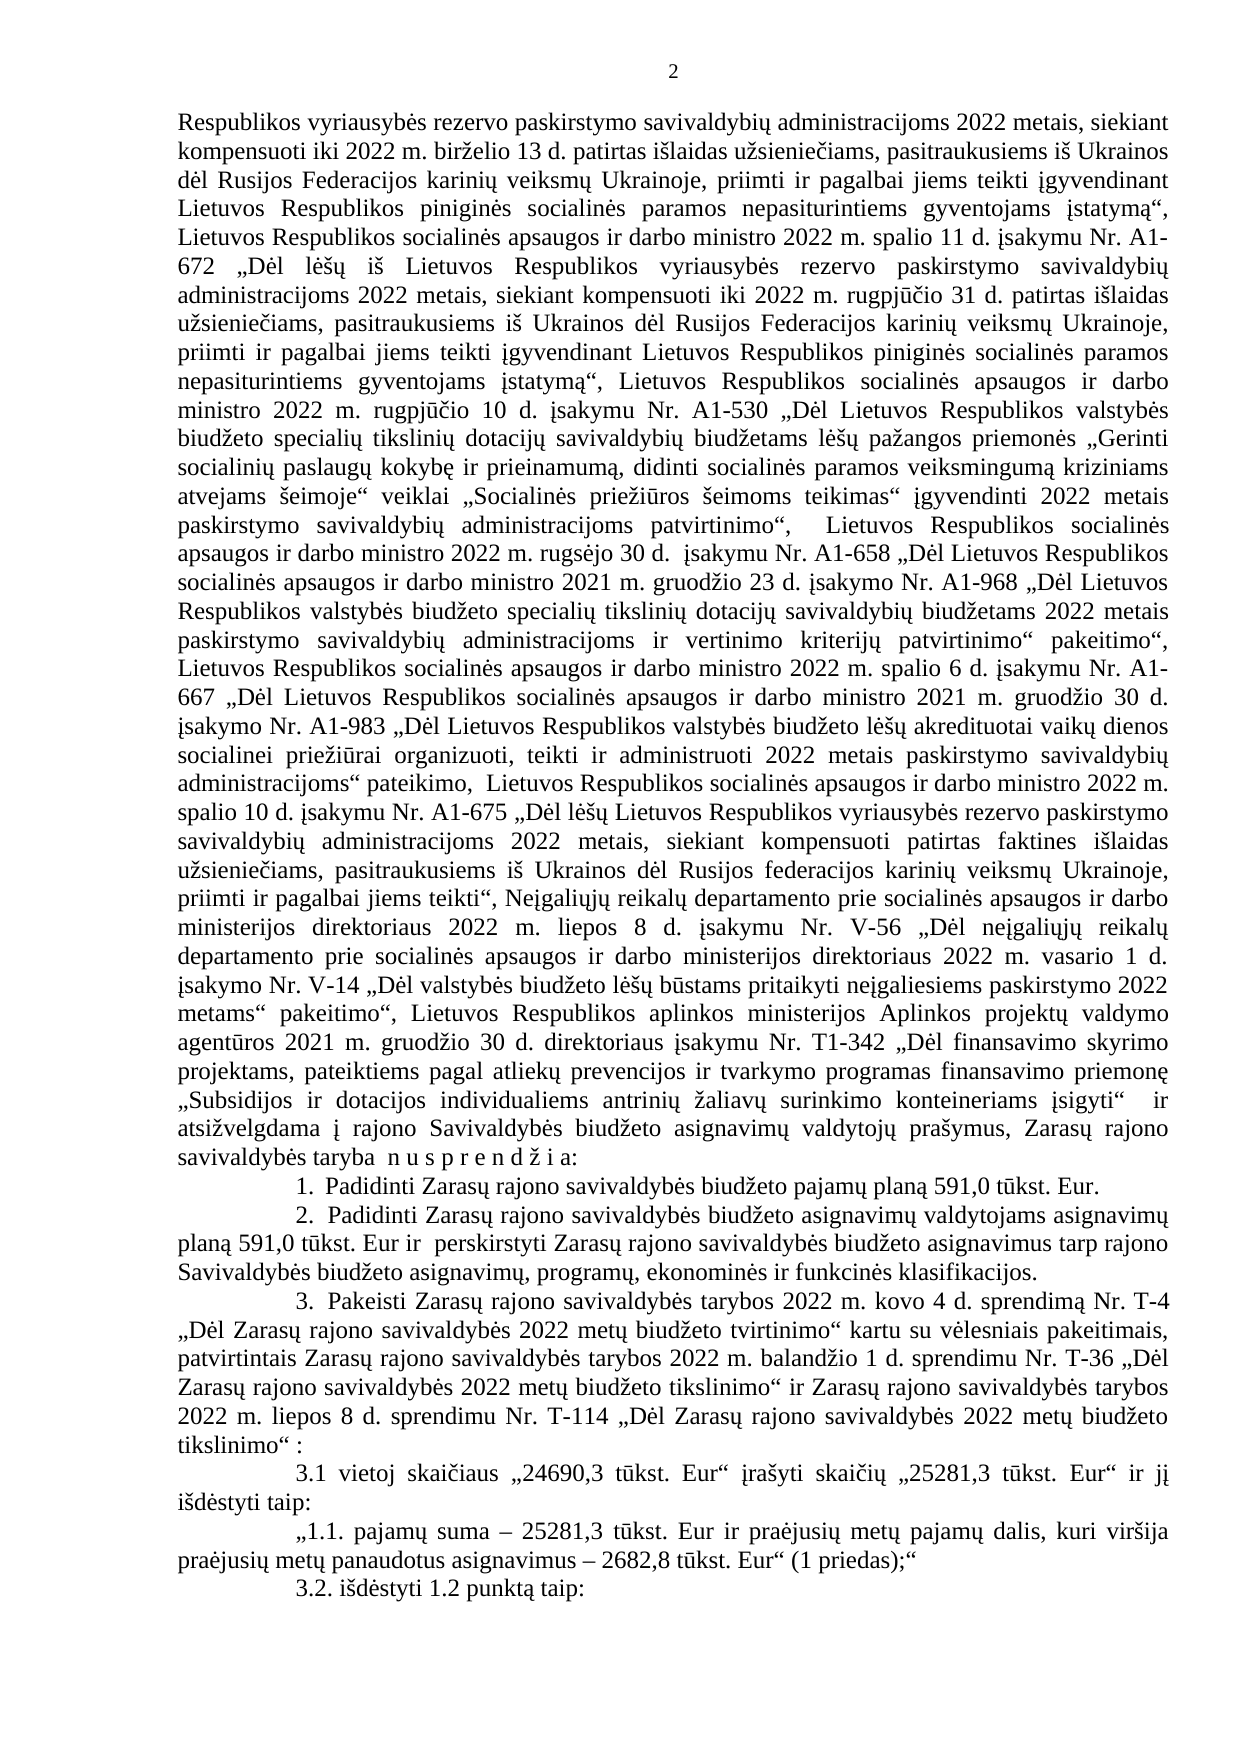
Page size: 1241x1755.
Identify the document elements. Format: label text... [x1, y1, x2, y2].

text „1.1. pajamų suma – 25281,3 tūkst. Eur ir praėjusių metų pajamų dalis, kuri viršija praėjusių metų panaudotus asignavimus – 2682,8 tūkst. Eur“ (1 priedas);“ [177, 1516, 1169, 1573]
text 3.1 vietoj skaičiaus „24690,3 tūkst. Eur“ įrašyti skaičių „25281,3 tūkst. Eur“ ir jį išdėstyti taip: [177, 1458, 1169, 1516]
text 3. Pakeisti Zarasų rajono savivaldybės tarybos 2022 m. kovo 4 d. sprendimą Nr. T‑4 „Dėl Zarasų rajono savivaldybės 2022 metų biudžeto tvirtinimo“ kartu su vėlesniais pakeitimais, patvirtintais Zarasų rajono savivaldybės tarybos 2022 m. balandžio 1 d. sprendimu Nr. T-36 „Dėl Zarasų rajono savivaldybės 2022 metų biudžeto tikslinimo“ ir Zarasų rajono savivaldybės tarybos 2022 m. liepos 8 d. sprendimu Nr. T-114 „Dėl Zarasų rajono savivaldybės 2022 metų biudžeto tikslinimo“ : [177, 1286, 1169, 1458]
text 2. Padidinti Zarasų rajono savivaldybės biudžeto asignavimų valdytojams asignavimų planą 591,0 tūkst. Eur ir perskirstyti Zarasų rajono savivaldybės biudžeto asignavimus tarp rajono Savivaldybės biudžeto asignavimų, programų, ekonominės ir funkcinės klasifikacijos. [177, 1200, 1169, 1286]
text 3.2. išdėstyti 1.2 punktą taip: [177, 1573, 1169, 1602]
text 1. Padidinti Zarasų rajono savivaldybės biudžeto pajamų planą 591,0 tūkst. Eur. [177, 1171, 1169, 1200]
text Respublikos vyriausybės rezervo paskirstymo savivaldybių administracijoms 2022 metais, siekiant kompensuoti iki 2022 m. birželio 13 d. patirtas išlaidas užsieniečiams, pasitraukusiems iš Ukrainos dėl Rusijos Federacijos karinių veiksmų Ukrainoje, priimti ir pagalbai jiems teikti įgyvendinant Lietuvos Respublikos piniginės socialinės paramos nepasiturintiems gyventojams įstatymą“, Lietuvos Respublikos socialinės apsaugos ir darbo ministro 2022 m. spalio 11 d. įsakymu Nr. A1-672 „Dėl lėšų iš Lietuvos Respublikos vyriausybės rezervo paskirstymo savivaldybių administracijoms 2022 metais, siekiant kompensuoti iki 2022 m. rugpjūčio 31 d. patirtas išlaidas užsieniečiams, pasitraukusiems iš Ukrainos dėl Rusijos Federacijos karinių veiksmų Ukrainoje, priimti ir pagalbai jiems teikti įgyvendinant Lietuvos Respublikos piniginės socialinės paramos nepasiturintiems gyventojams įstatymą“, Lietuvos Respublikos socialinės apsaugos ir darbo ministro 2022 m. rugpjūčio 10 d. įsakymu Nr. A1-530 „Dėl Lietuvos Respublikos valstybės biudžeto specialių tikslinių dotacijų savivaldybių biudžetams lėšų pažangos priemonės „Gerinti socialinių paslaugų kokybę ir prieinamumą, didinti socialinės paramos veiksmingumą kriziniams atvejams šeimoje“ veiklai „Socialinės priežiūros šeimoms teikimas“ įgyvendinti 2022 metais paskirstymo savivaldybių administracijoms patvirtinimo“, Lietuvos Respublikos socialinės apsaugos ir darbo ministro 2022 m. rugsėjo 30 d. įsakymu Nr. A1-658 „Dėl Lietuvos Respublikos socialinės apsaugos ir darbo ministro 2021 m. gruodžio 23 d. įsakymo Nr. A1-968 „Dėl Lietuvos Respublikos valstybės biudžeto specialių tikslinių dotacijų savivaldybių biudžetams 2022 metais paskirstymo savivaldybių administracijoms ir vertinimo kriterijų patvirtinimo“ pakeitimo“, Lietuvos Respublikos socialinės apsaugos ir darbo ministro 2022 m. spalio 6 d. įsakymu Nr. A1-667 „Dėl Lietuvos Respublikos socialinės apsaugos ir darbo ministro 2021 m. gruodžio 30 d. įsakymo Nr. A1-983 „Dėl Lietuvos Respublikos valstybės biudžeto lėšų akredituotai vaikų dienos socialinei priežiūrai organizuoti, teikti ir administruoti 2022 metais paskirstymo savivaldybių administracijoms“ pateikimo, Lietuvos Respublikos socialinės apsaugos ir darbo ministro 2022 m. spalio 10 d. įsakymu Nr. A1-675 „Dėl lėšų Lietuvos Respublikos vyriausybės rezervo paskirstymo savivaldybių administracijoms 2022 metais, siekiant kompensuoti patirtas faktines išlaidas užsieniečiams, pasitraukusiems iš Ukrainos dėl Rusijos federacijos karinių veiksmų Ukrainoje, priimti ir pagalbai jiems teikti“, Neįgaliųjų reikalų departamento prie socialinės apsaugos ir darbo ministerijos direktoriaus 2022 m. liepos 8 d. įsakymu Nr. V-56 „Dėl neįgaliųjų reikalų departamento prie socialinės apsaugos ir darbo ministerijos direktoriaus 2022 m. vasario 1 d. įsakymo Nr. V-14 „Dėl valstybės biudžeto lėšų būstams pritaikyti neįgaliesiems paskirstymo 2022 metams“ pakeitimo“, Lietuvos Respublikos aplinkos ministerijos Aplinkos projektų valdymo agentūros 2021 m. gruodžio 30 d. direktoriaus įsakymu Nr. T1-342 „Dėl finansavimo skyrimo projektams, pateiktiems pagal atliekų prevencijos ir tvarkymo programas finansavimo priemonę „Subsidijos ir dotacijos individualiems antrinių žaliavų surinkimo konteineriams įsigyti“ ir atsižvelgdama į rajono Savivaldybės biudžeto asignavimų valdytojų prašymus, Zarasų rajono savivaldybės taryba n u s p r e n d ž i a: [177, 107, 1169, 1171]
